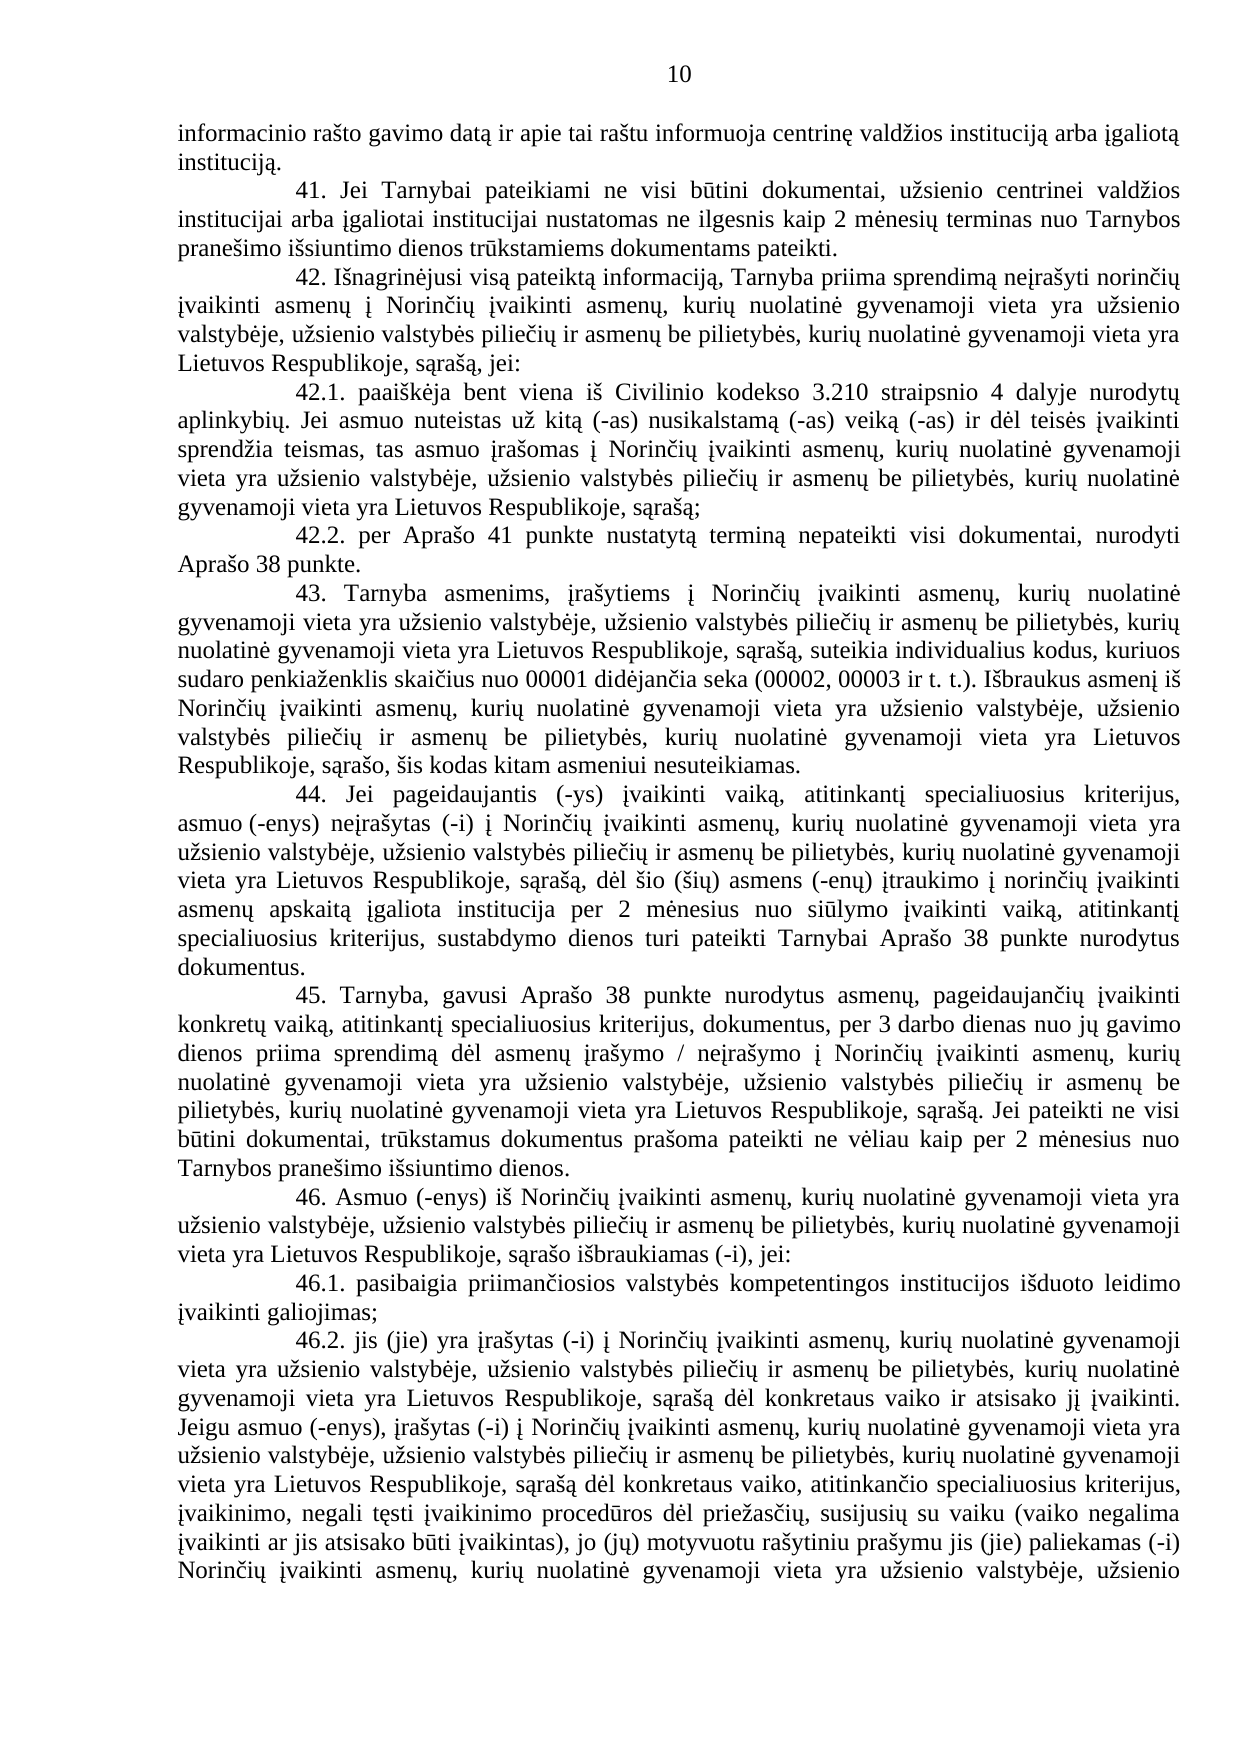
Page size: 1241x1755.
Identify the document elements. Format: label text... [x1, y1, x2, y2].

text 43. Tarnyba asmenims, įrašytiems į Norinčių įvaikinti asmenų, kurių nuolatinė gyvenamoji vieta yra užsienio valstybėje, užsienio valstybės piliečių ir asmenų be pilietybės, kurių nuolatinė gyvenamoji vieta yra Lietuvos Respublikoje, sąrašą, suteikia individualius kodus, kuriuos sudaro penkiaženklis skaičius nuo 00001 didėjančia seka (00002, 00003 ir t. t.). Išbraukus asmenį iš Norinčių įvaikinti asmenų, kurių nuolatinė gyvenamoji vieta yra užsienio valstybėje, užsienio valstybės piliečių ir asmenų be pilietybės, kurių nuolatinė gyvenamoji vieta yra Lietuvos Respublikoje, sąrašo, šis kodas kitam asmeniui nesuteikiamas. [177, 578, 1181, 779]
text 46. Asmuo (-enys) iš Norinčių įvaikinti asmenų, kurių nuolatinė gyvenamoji vieta yra užsienio valstybėje, užsienio valstybės piliečių ir asmenų be pilietybės, kurių nuolatinė gyvenamoji vieta yra Lietuvos Respublikoje, sąrašo išbraukiamas (-i), jei: [177, 1182, 1181, 1268]
text 42.2. per Aprašo 41 punkte nustatytą terminą nepateikti visi dokumentai, nurodyti Aprašo 38 punkte. [177, 521, 1181, 578]
text 42. Išnagrinėjusi visą pateiktą informaciją, Tarnyba priima sprendimą neįrašyti norinčių įvaikinti asmenų į Norinčių įvaikinti asmenų, kurių nuolatinė gyvenamoji vieta yra užsienio valstybėje, užsienio valstybės piliečių ir asmenų be pilietybės, kurių nuolatinė gyvenamoji vieta yra Lietuvos Respublikoje, sąrašą, jei: [177, 262, 1181, 377]
text 46.1. pasibaigia priimančiosios valstybės kompetentingos institucijos išduoto leidimo įvaikinti galiojimas; [177, 1268, 1181, 1326]
text 46.2. jis (jie) yra įrašytas (-i) į Norinčių įvaikinti asmenų, kurių nuolatinė gyvenamoji vieta yra užsienio valstybėje, užsienio valstybės piliečių ir asmenų be pilietybės, kurių nuolatinė gyvenamoji vieta yra Lietuvos Respublikoje, sąrašą dėl konkretaus vaiko ir atsisako jį įvaikinti. Jeigu asmuo (-enys), įrašytas (-i) į Norinčių įvaikinti asmenų, kurių nuolatinė gyvenamoji vieta yra užsienio valstybėje, užsienio valstybės piliečių ir asmenų be pilietybės, kurių nuolatinė gyvenamoji vieta yra Lietuvos Respublikoje, sąrašą dėl konkretaus vaiko, atitinkančio specialiuosius kriterijus, įvaikinimo, negali tęsti įvaikinimo procedūros dėl priežasčių, susijusių su vaiku (vaiko negalima įvaikinti ar jis atsisako būti įvaikintas), jo (jų) motyvuotu rašytiniu prašymu jis (jie) paliekamas (-i) Norinčių įvaikinti asmenų, kurių nuolatinė gyvenamoji vieta yra užsienio valstybėje, užsienio [177, 1326, 1181, 1584]
text 44. Jei pageidaujantis (-ys) įvaikinti vaiką, atitinkantį specialiuosius kriterijus, asmuo (‑enys) neįrašytas (-i) į Norinčių įvaikinti asmenų, kurių nuolatinė gyvenamoji vieta yra užsienio valstybėje, užsienio valstybės piliečių ir asmenų be pilietybės, kurių nuolatinė gyvenamoji vieta yra Lietuvos Respublikoje, sąrašą, dėl šio (šių) asmens (-enų) įtraukimo į norinčių įvaikinti asmenų apskaitą įgaliota institucija per 2 mėnesius nuo siūlymo įvaikinti vaiką, atitinkantį specialiuosius kriterijus, sustabdymo dienos turi pateikti Tarnybai Aprašo 38 punkte nurodytus dokumentus. [177, 779, 1181, 981]
text 45. Tarnyba, gavusi Aprašo 38 punkte nurodytus asmenų, pageidaujančių įvaikinti konkretų vaiką, atitinkantį specialiuosius kriterijus, dokumentus, per 3 darbo dienas nuo jų gavimo dienos priima sprendimą dėl asmenų įrašymo / neįrašymo į Norinčių įvaikinti asmenų, kurių nuolatinė gyvenamoji vieta yra užsienio valstybėje, užsienio valstybės piliečių ir asmenų be pilietybės, kurių nuolatinė gyvenamoji vieta yra Lietuvos Respublikoje, sąrašą. Jei pateikti ne visi būtini dokumentai, trūkstamus dokumentus prašoma pateikti ne vėliau kaip per 2 mėnesius nuo Tarnybos pranešimo išsiuntimo dienos. [177, 981, 1181, 1182]
text 41. Jei Tarnybai pateikiami ne visi būtini dokumentai, užsienio centrinei valdžios institucijai arba įgaliotai institucijai nustatomas ne ilgesnis kaip 2 mėnesių terminas nuo Tarnybos pranešimo išsiuntimo dienos trūkstamiems dokumentams pateikti. [177, 176, 1181, 262]
text informacinio rašto gavimo datą ir apie tai raštu informuoja centrinę valdžios instituciją arba įgaliotą instituciją. [177, 118, 1181, 176]
text 42.1. paaiškėja bent viena iš Civilinio kodekso 3.210 straipsnio 4 dalyje nurodytų aplinkybių. Jei asmuo nuteistas už kitą (-as) nusikalstamą (-as) veiką (-as) ir dėl teisės įvaikinti sprendžia teismas, tas asmuo įrašomas į Norinčių įvaikinti asmenų, kurių nuolatinė gyvenamoji vieta yra užsienio valstybėje, užsienio valstybės piliečių ir asmenų be pilietybės, kurių nuolatinė gyvenamoji vieta yra Lietuvos Respublikoje, sąrašą; [177, 377, 1181, 521]
